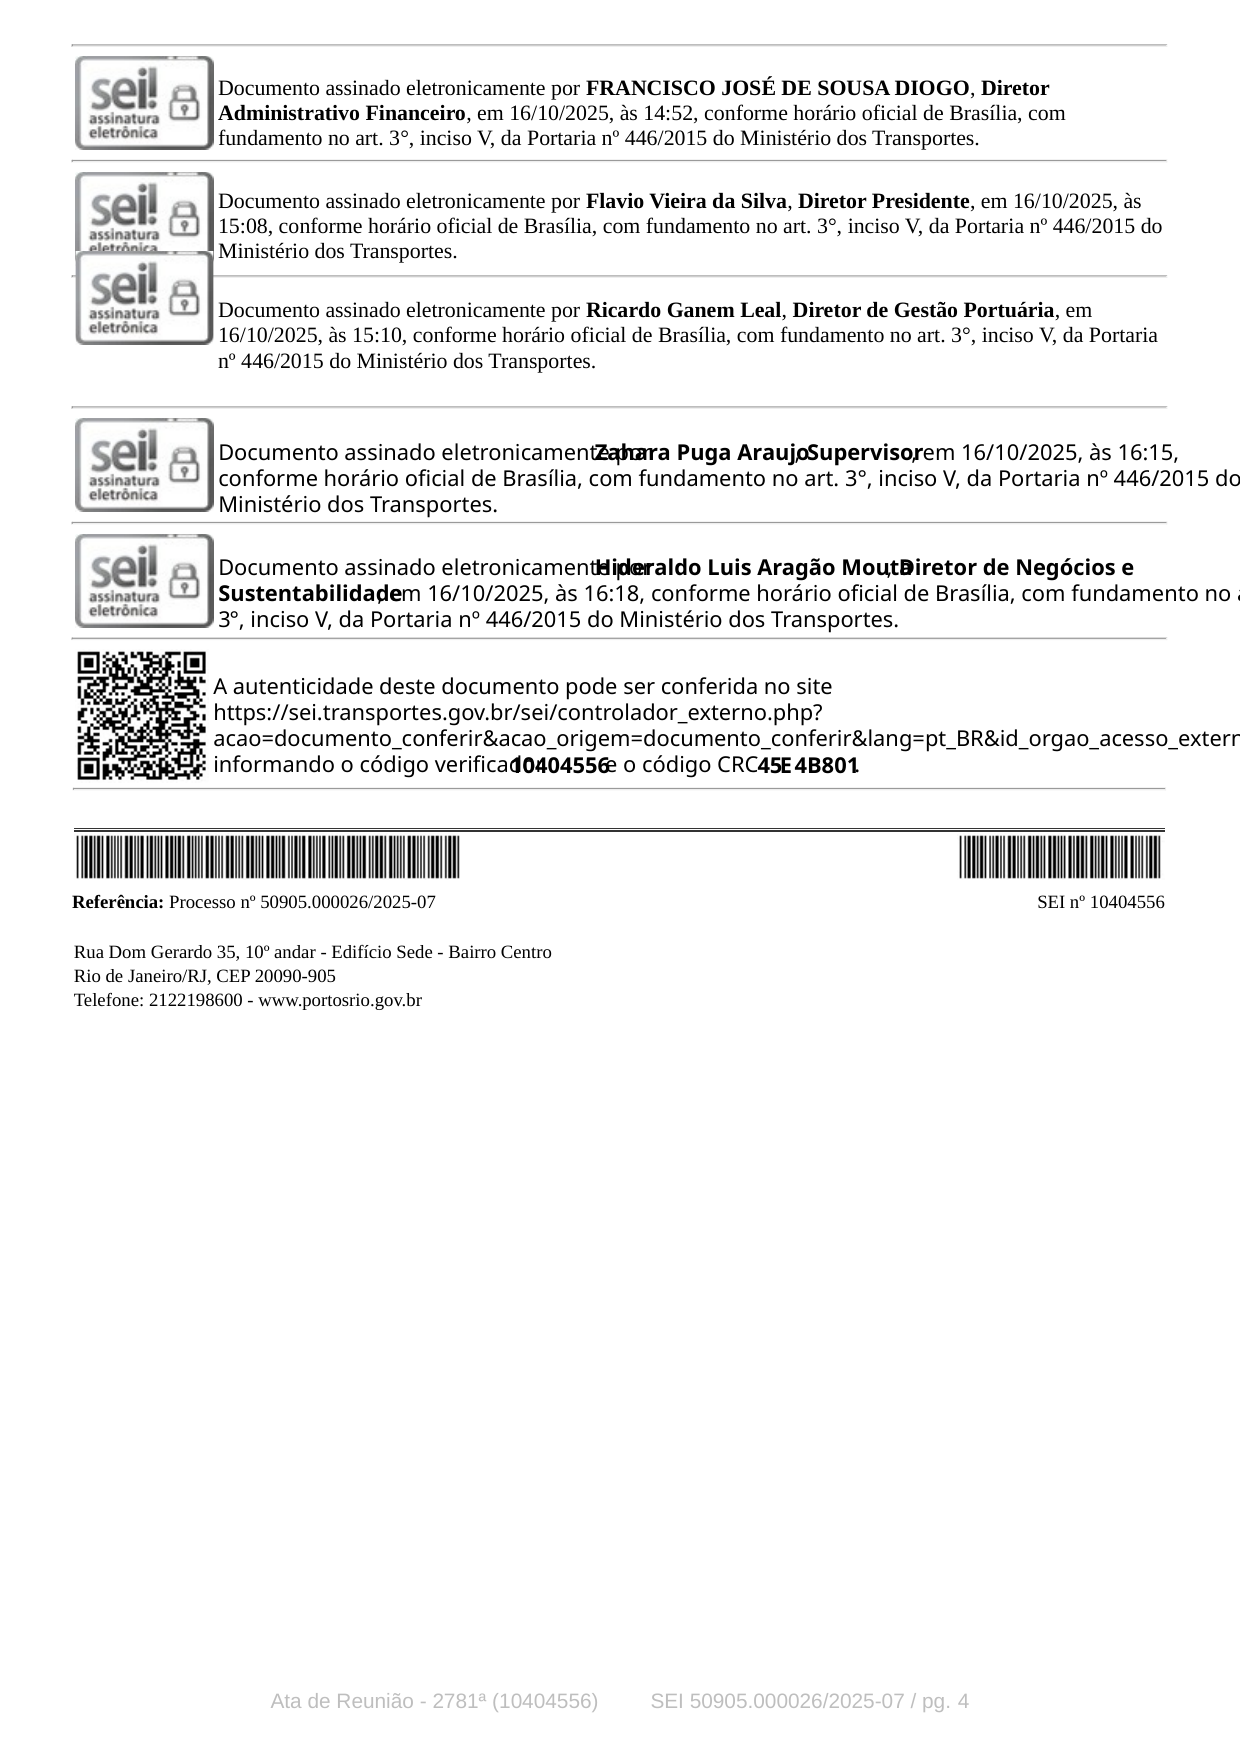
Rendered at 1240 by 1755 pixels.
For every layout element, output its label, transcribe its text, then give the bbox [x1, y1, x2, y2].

text Documento assinado eletronicamente por Ricardo Ganem Leal, Diretor de Gestão Portuária, em 16/10/2025, às 15:10, conforme horário oficial de Brasília, com fundamento no art. 3°, inciso V, da Portaria nº 446/2015 do Ministério dos Transportes. [218, 297, 1163, 373]
text Rio de Janeiro/RJ, CEP 20090-905 [74, 965, 1165, 987]
text Documento assinado eletronicamente por FRANCISCO JOSÉ DE SOUSA DIOGO, Diretor Administrativo Financeiro, em 16/10/2025, às 14:52, conforme horário oficial de Brasília, com fundamento no art. 3°, inciso V, da Portaria nº 446/2015 do Ministério dos Transportes. [218, 75, 1163, 151]
text Rua Dom Gerardo 35, 10º andar - Edifício Sede - Bairro Centro [74, 941, 1165, 963]
text Documento assinado eletronicamente por Flavio Vieira da Silva, Diretor Presidente, em 16/10/2025, às 15:08, conforme horário oficial de Brasília, com fundamento no art. 3°, inciso V, da Portaria nº 446/2015 do Ministério dos Transportes. [218, 188, 1163, 264]
text Referência: Processo nº 50905.000026/2025-07 SEI nº 10404556 [72, 891, 1165, 913]
text Telefone: 2122198600 - www.portosrio.gov.br [74, 989, 1165, 1011]
